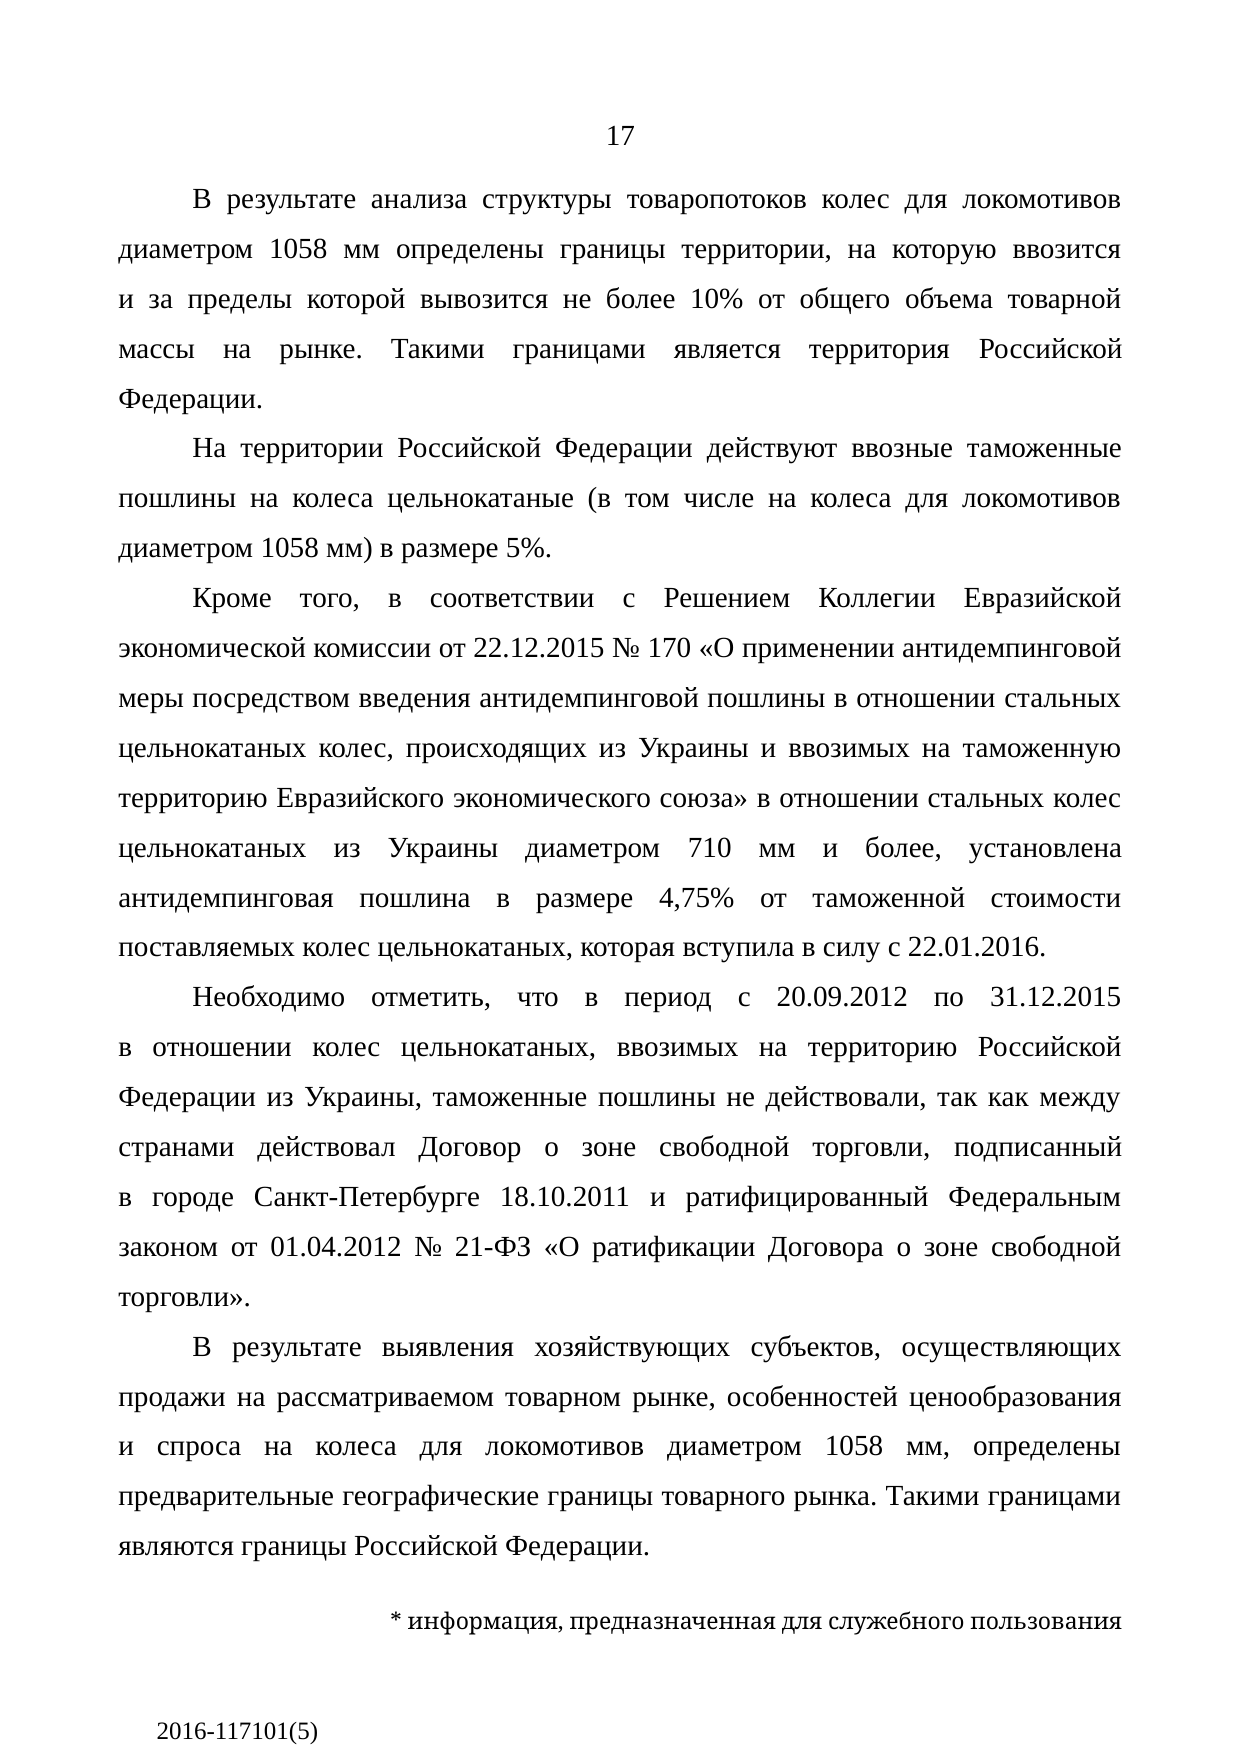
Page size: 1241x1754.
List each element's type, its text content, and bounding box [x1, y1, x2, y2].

text В результате анализа структуры товаропотоков колес для локомотивов диаметром 1058 мм определены границы территории, на которую ввозится и за пределы которой вывозится не более 10% от общего объема товарной массы на рынке. Такими границами является территория Российской Федерации. [118, 181, 1122, 414]
text Необходимо отметить, что в период с 20.09.2012 по 31.12.2015 в отношении колес цельнокатаных, ввозимых на территорию Российской Федерации из Украины, таможенные пошлины не действовали, так как между странами действовал Договор о зоне свободной торговли, подписанный в городе Санкт-Петербурге 18.10.2011 и ратифицированный Федеральным законом от 01.04.2012 № 21-ФЗ «О ратификации Договора о зоне свободной торговли». [118, 979, 1122, 1312]
text На территории Российской Федерации действуют ввозные таможенные пошлины на колеса цельнокатаные (в том числе на колеса для локомотивов диаметром 1058 мм) в размере 5%. [118, 431, 1122, 564]
text Кроме того, в соответствии с Решением Коллегии Евразийской экономической комиссии от 22.12.2015 № 170 «О применении антидемпинговой меры посредством введения антидемпинговой пошлины в отношении стальных цельнокатаных колес, происходящих из Украины и ввозимых на таможенную территорию Евразийского экономического союза» в отношении стальных колес цельнокатаных из Украины диаметром 710 мм и более, установлена антидемпинговая пошлина в размере 4,75% от таможенной стоимости поставляемых колес цельнокатаных, которая вступила в силу с 22.01.2016. [118, 580, 1122, 963]
text В результате выявления хозяйствующих субъектов, осуществляющих продажи на рассматриваемом товарном рынке, особенностей ценообразования и спроса на колеса для локомотивов диаметром 1058 мм, определены предварительные географические границы товарного рынка. Такими границами являются границы Российской Федерации. [118, 1329, 1122, 1562]
